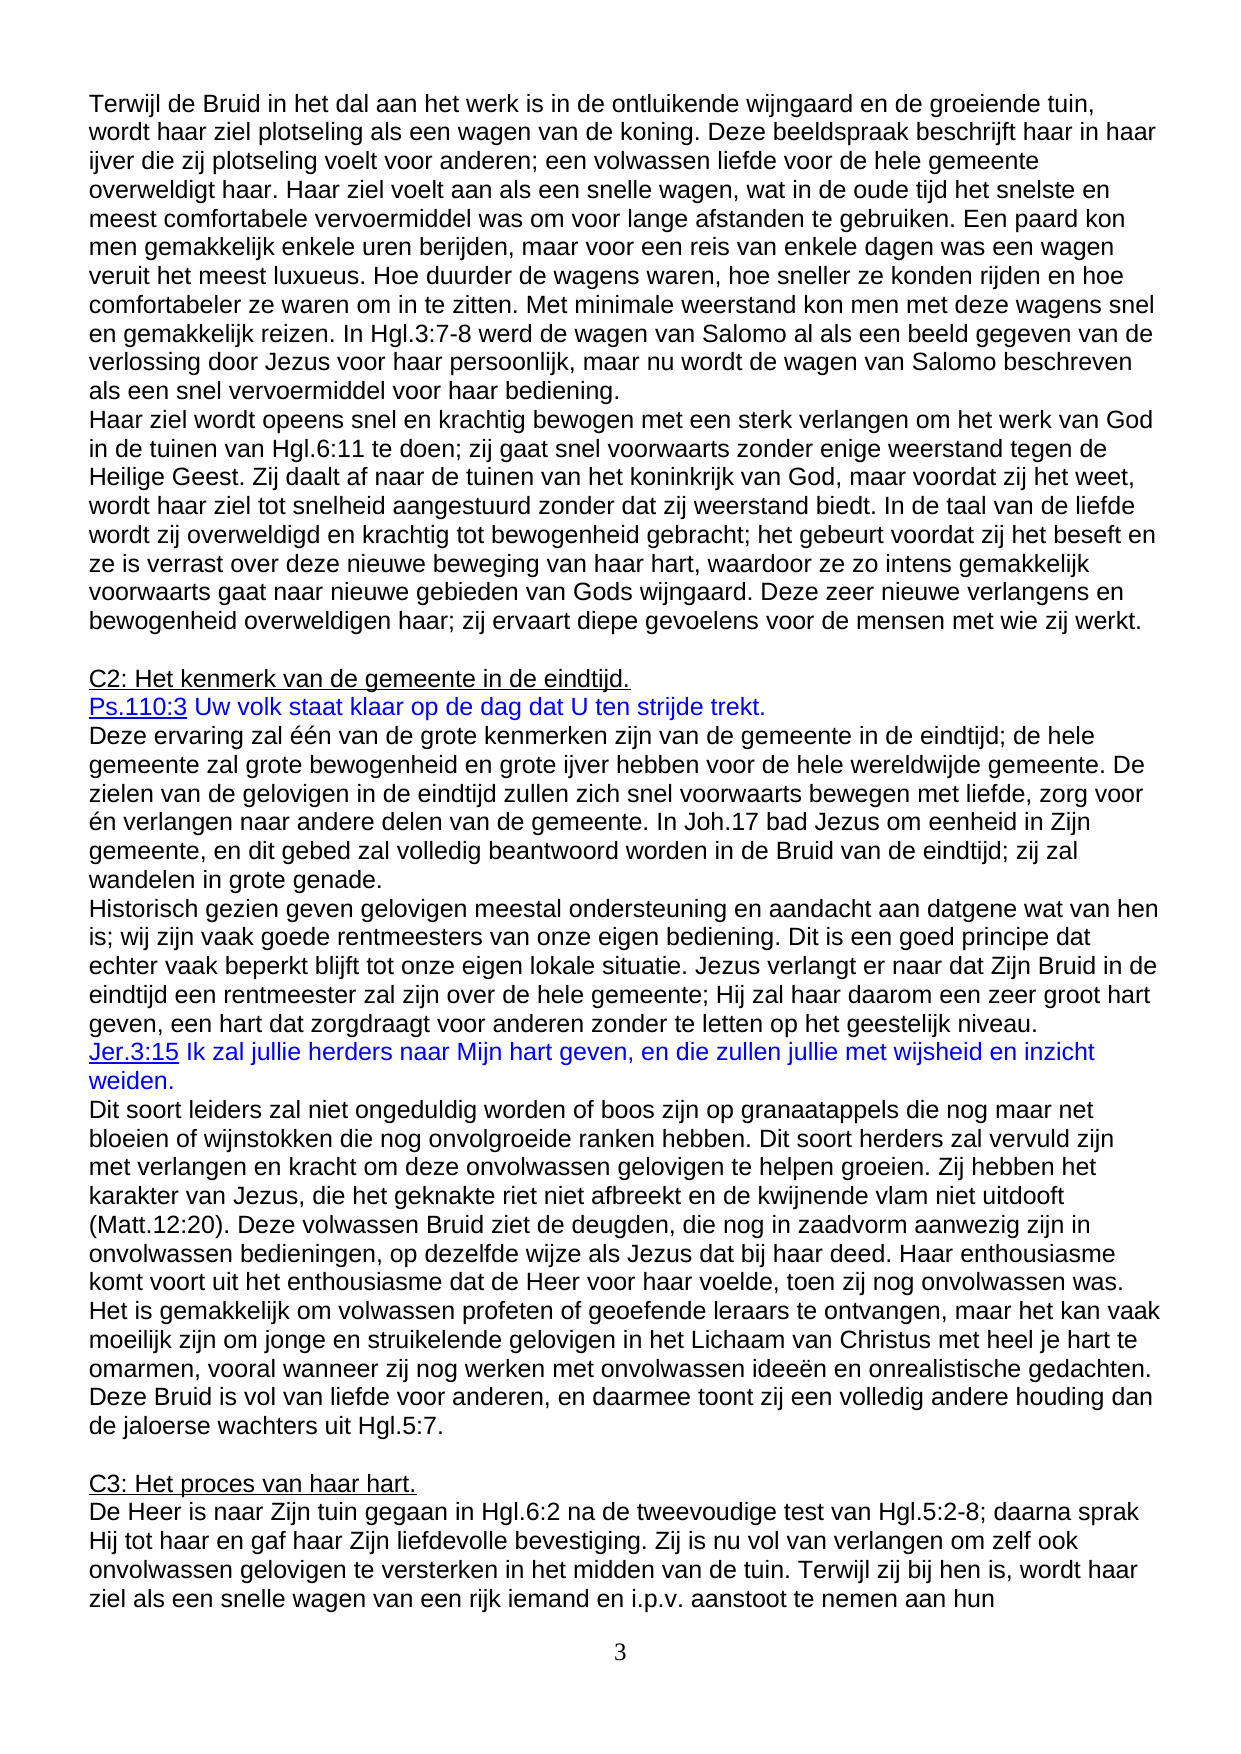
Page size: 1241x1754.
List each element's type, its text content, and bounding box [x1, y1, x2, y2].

text Jer.3:15 Ik zal jullie herders naar Mijn hart geven, en die zullen jullie met wijsheid en inzicht weiden. [88, 1037, 1163, 1095]
text De Heer is naar Zijn tuin gegaan in Hgl.6:2 na de tweevoudige test van Hgl.5:2-8; daarna sprak Hij tot haar en gaf haar Zijn liefdevolle bevestiging. Zij is nu vol van verlangen om zelf ook onvolwassen gelovigen te versterken in het midden van de tuin. Terwijl zij bij hen is, wordt haar ziel als een snelle wagen van een rijk iemand en i.p.v. aanstoot te nemen aan hun [88, 1497, 1163, 1612]
text Ps.110:3 Uw volk staat klaar op de dag dat U ten strijde trekt. [88, 692, 1163, 721]
text Dit soort leiders zal niet ongeduldig worden of boos zijn op granaatappels die nog maar net bloeien of wijnstokken die nog onvolgroeide ranken hebben. Dit soort herders zal vervuld zijn met verlangen en kracht om deze onvolwassen gelovigen te helpen groeien. Zij hebben het karakter van Jezus, die het geknakte riet niet afbreekt en de kwijnende vlam niet uitdooft (Matt.12:20). Deze volwassen Bruid ziet de deugden, die nog in zaadvorm aanwezig zijn in onvolwassen bedieningen, op dezelfde wijze als Jezus dat bij haar deed. Haar enthousiasme komt voort uit het enthousiasme dat de Heer voor haar voelde, toen zij nog onvolwassen was. Het is gemakkelijk om volwassen profeten of geoefende leraars te ontvangen, maar het kan vaak moeilijk zijn om jonge en struikelende gelovigen in het Lichaam van Christus met heel je hart te omarmen, vooral wanneer zij nog werken met onvolwassen ideeën en onrealistische gedachten. Deze Bruid is vol van liefde voor anderen, en daarmee toont zij een volledig andere houding dan de jaloerse wachters uit Hgl.5:7. [88, 1095, 1163, 1440]
text Historisch gezien geven gelovigen meestal ondersteuning en aandacht aan datgene wat van hen is; wij zijn vaak goede rentmeesters van onze eigen bediening. Dit is een goed principe dat echter vaak beperkt blijft tot onze eigen lokale situatie. Jezus verlangt er naar dat Zijn Bruid in de eindtijd een rentmeester zal zijn over de hele gemeente; Hij zal haar daarom een zeer groot hart geven, een hart dat zorgdraagt voor anderen zonder te letten op het geestelijk niveau. [88, 893, 1163, 1037]
text Haar ziel wordt opeens snel en krachtig bewogen met een sterk verlangen om het werk van God in de tuinen van Hgl.6:11 te doen; zij gaat snel voorwaarts zonder enige weerstand tegen de Heilige Geest. Zij daalt af naar de tuinen van het koninkrijk van God, maar voordat zij het weet, wordt haar ziel tot snelheid aangestuurd zonder dat zij weerstand biedt. In de taal van de liefde wordt zij overweldigd en krachtig tot bewogenheid gebracht; het gebeurt voordat zij het beseft en ze is verrast over deze nieuwe beweging van haar hart, waardoor ze zo intens gemakkelijk voorwaarts gaat naar nieuwe gebieden van Gods wijngaard. Deze zeer nieuwe verlangens en bewogenheid overweldigen haar; zij ervaart diepe gevoelens voor de mensen met wie zij werkt. [88, 405, 1163, 635]
text C3: Het proces van haar hart. [88, 1468, 1163, 1497]
text C2: Het kenmerk van de gemeente in de eindtijd. [88, 663, 1163, 692]
text Terwijl de Bruid in het dal aan het werk is in de ontluikende wijngaard en de groeiende tuin, wordt haar ziel plotseling als een wagen van de koning. Deze beeldspraak beschrijft haar in haar ijver die zij plotseling voelt voor anderen; een volwassen liefde voor de hele gemeente overweldigt haar. Haar ziel voelt aan als een snelle wagen, wat in de oude tijd het snelste en meest comfortabele vervoermiddel was om voor lange afstanden te gebruiken. Een paard kon men gemakkelijk enkele uren berijden, maar voor een reis van enkele dagen was een wagen veruit het meest luxueus. Hoe duurder de wagens waren, hoe sneller ze konden rijden en hoe comfortabeler ze waren om in te zitten. Met minimale weerstand kon men met deze wagens snel en gemakkelijk reizen. In Hgl.3:7-8 werd de wagen van Salomo al als een beeld gegeven van de verlossing door Jezus voor haar persoonlijk, maar nu wordt de wagen van Salomo beschreven als een snel vervoermiddel voor haar bediening. [88, 88, 1163, 405]
text Deze ervaring zal één van de grote kenmerken zijn van de gemeente in de eindtijd; de hele gemeente zal grote bewogenheid en grote ijver hebben voor de hele wereldwijde gemeente. De zielen van de gelovigen in de eindtijd zullen zich snel voorwaarts bewegen met liefde, zorg voor én verlangen naar andere delen van de gemeente. In Joh.17 bad Jezus om eenheid in Zijn gemeente, en dit gebed zal volledig beantwoord worden in de Bruid van de eindtijd; zij zal wandelen in grote genade. [88, 721, 1163, 893]
